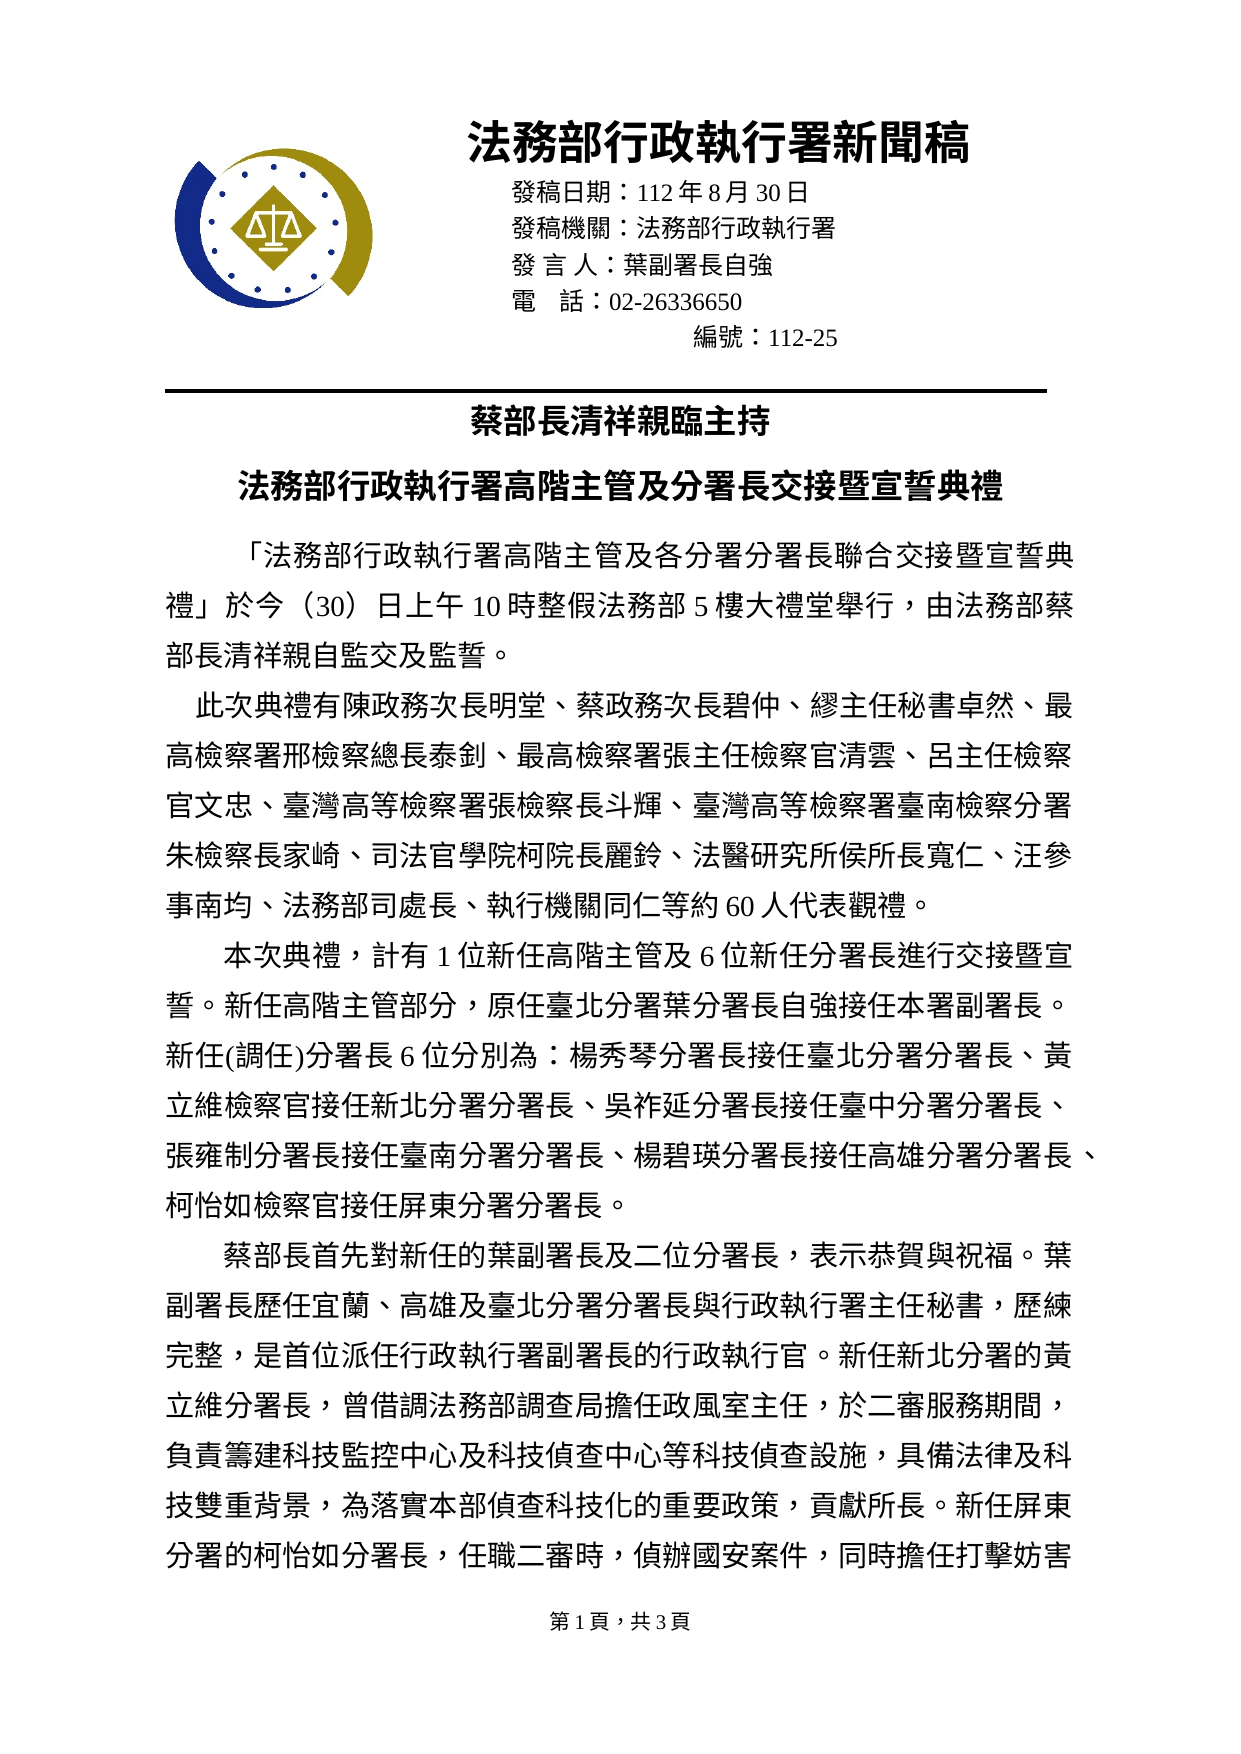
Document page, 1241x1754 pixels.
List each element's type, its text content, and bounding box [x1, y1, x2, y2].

table_header [165, 106, 384, 354]
picture [168, 146, 380, 314]
text 法務部行政執行署高階主管及分署長交接暨宣誓典禮 [165, 462, 1075, 507]
text 本次典禮，計有1位新任高階主管及6位新任分署長進行交接暨宣誓。新任高階主管部分，原任臺北分署葉分署長自強接任本署副署長。新任(調任)分署長6位分別為：楊秀琴分署長接任臺北分署分署長、黃立維檢察官接任新北分署分署長、吳祚延分署長接任臺中分署分署長、張雍制分署長接任臺南分署分署長、楊碧瑛分署長接任高雄分署分署長、柯怡如檢察官接任屏東分署分署長。 [165, 926, 1075, 1226]
text 蔡部長首先對新任的葉副署長及二位分署長，表示恭賀與祝福。葉副署長歷任宜蘭、高雄及臺北分署分署長與行政執行署主任秘書，歷練完整，是首位派任行政執行署副署長的行政執行官。新任新北分署的黃立維分署長，曾借調法務部調查局擔任政風室主任，於二審服務期間，負責籌建科技監控中心及科技偵查中心等科技偵查設施，具備法律及科技雙重背景，為落實本部偵查科技化的重要政策，貢獻所長。新任屏東分署的柯怡如分署長，任職二審時，偵辦國安案件，同時擔任打擊妨害 [165, 1226, 1075, 1576]
text 「法務部行政執行署高階主管及各分署分署長聯合交接暨宣誓典禮」於今（30）日上午10時整假法務部5樓大禮堂舉行，由法務部蔡部長清祥親自監交及監誓。 此次典禮有陳政務次長明堂、蔡政務次長碧仲、繆主任秘書卓然、最高檢察署邢檢察總長泰釗、最高檢察署張主任檢察官清雲、呂主任檢察官文忠、臺灣高等檢察署張檢察長斗輝、臺灣高等檢察署臺南檢察分署朱檢察長家崎、司法官學院柯院長麗鈴、法醫研究所侯所長寬仁、汪參事南均、法務部司處長、執行機關同仁等約60人代表觀禮。 [165, 526, 1075, 926]
text 蔡部長清祥親臨主持 [165, 397, 1075, 443]
table_header 法務部行政執行署新聞稿 發稿日期：112年8月30日 發稿機關：法務部行政執行署 發 言 人：葉副署長自強 電 話：02-26336650 編號：112-25 [384, 106, 1052, 354]
